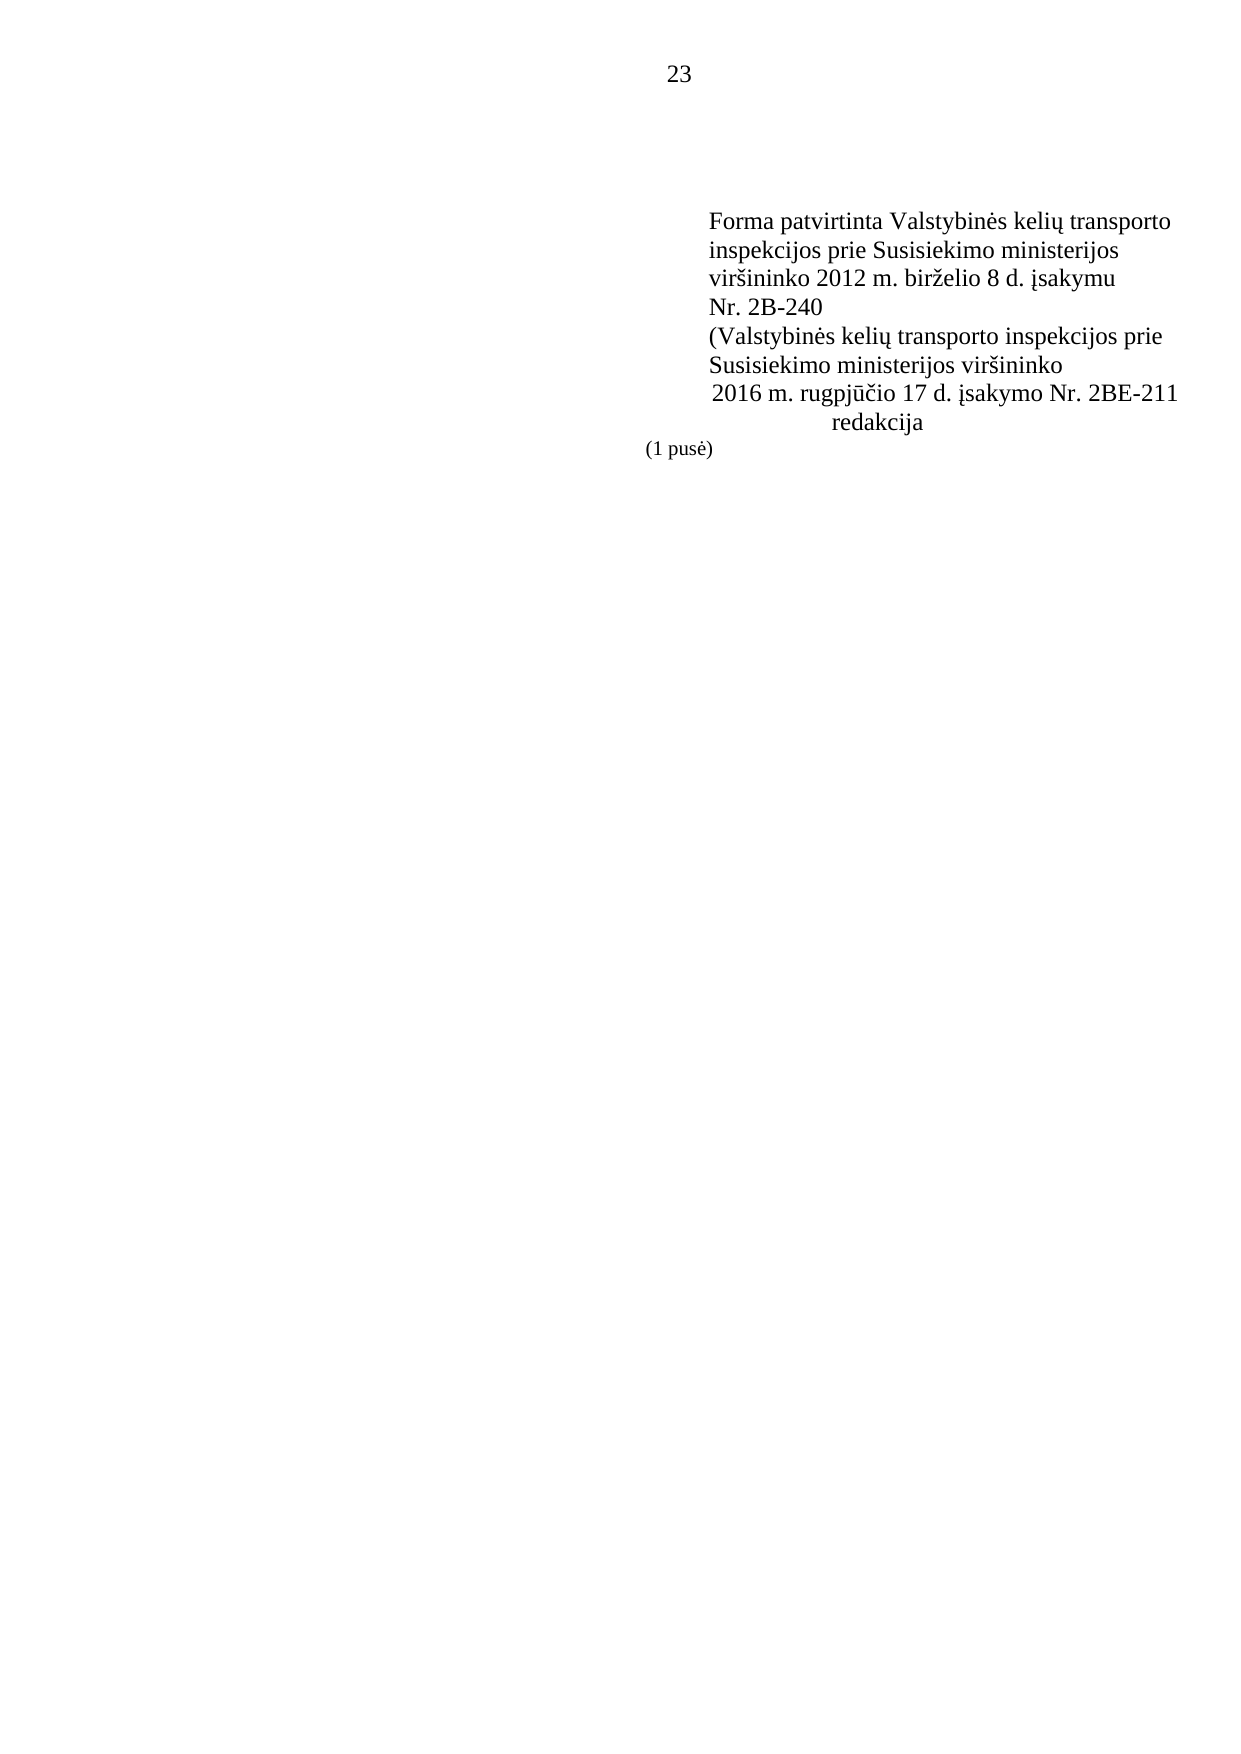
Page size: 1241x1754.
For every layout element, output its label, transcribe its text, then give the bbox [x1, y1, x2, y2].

text (Valstybinės kelių transporto inspekcijos prie Susisiekimo ministerijos viršininko [709, 321, 1181, 378]
text 2016 m. rugpjūčio 17 d. įsakymo Nr. 2BE-211 redakcija [574, 378, 1181, 436]
text (1 pusė) [177, 436, 1181, 460]
text Forma patvirtinta Valstybinės kelių transporto inspekcijos prie Susisiekimo ministerijos viršininko 2012 m. birželio 8 d. įsakymu Nr. 2B-240 [709, 206, 1181, 321]
